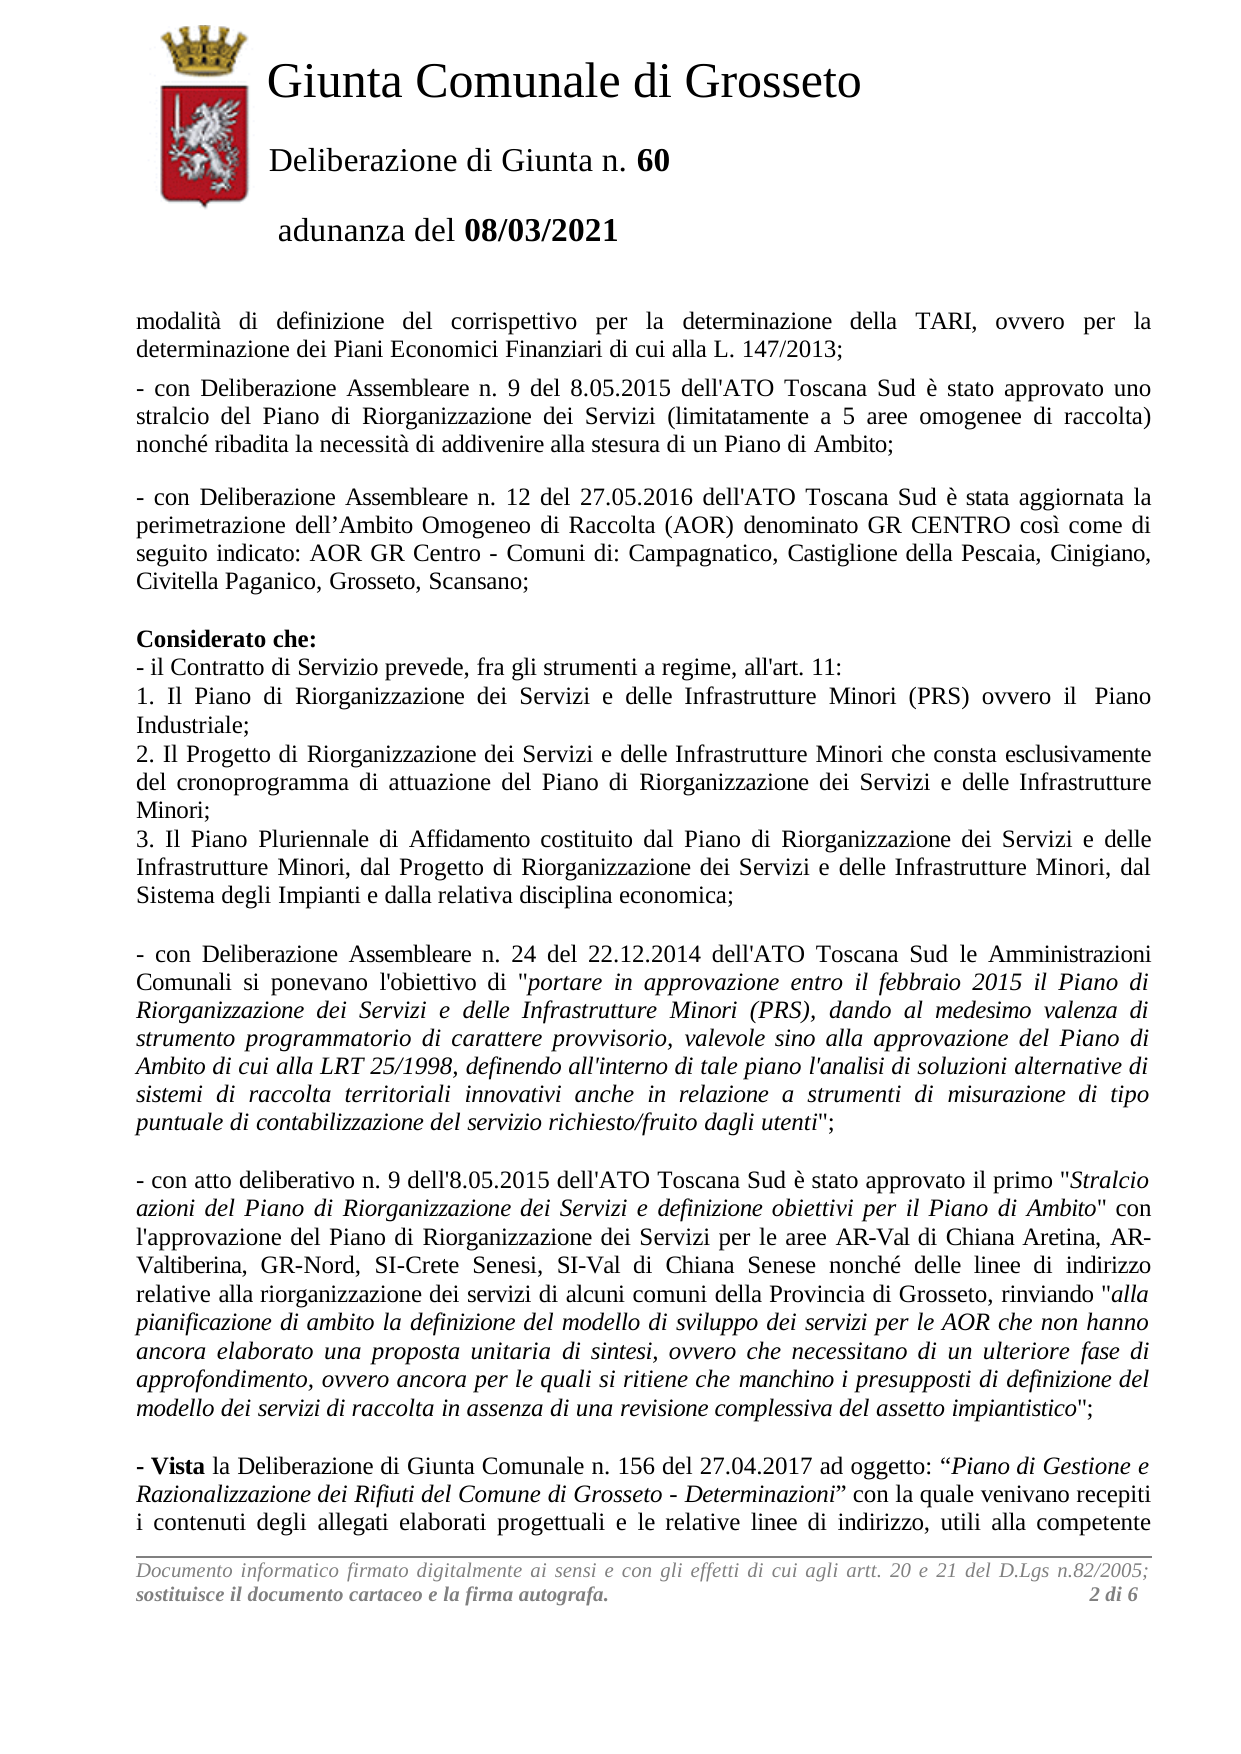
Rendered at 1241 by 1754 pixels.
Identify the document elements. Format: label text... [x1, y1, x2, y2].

list 2. Il Progetto di Riorganizzazione dei Servizi e delle Infrastrutture Minori che consta esclusivamente del cronoprogramma di attuazione del Piano di Riorganizzazione dei Servizi e delle Infrastrutture Minori; [136, 739, 1152, 824]
list - con Deliberazione Assembleare n. 12 del 27.05.2016 dell'ATO Toscana Sud è stata aggiornata la perimetrazione dell’Ambito Omogeneo di Raccolta (AOR) denominato GR CENTRO così come di seguito indicato: AOR GR Centro - Comuni di: Campagnatico, Castiglione della Pescaia, Cinigiano, Civitella Paganico, Grosseto, Scansano; [136, 482, 1152, 595]
list - con Deliberazione Assembleare n. 24 del 22.12.2014 dell'ATO Toscana Sud le Amministrazioni Comunali si ponevano l'obiettivo di "portare in approvazione entro il febbraio 2015 il Piano di Riorganizzazione dei Servizi e delle Infrastrutture Minori (PRS), dando al medesimo valenza di strumento programmatorio di carattere provvisorio, valevole sino alla approvazione del Piano di Ambito di cui alla LRT 25/1998, definendo all'interno di tale piano l'analisi di soluzioni alternative di sistemi di raccolta territoriali innovativi anche in relazione a strumenti di misurazione di tipo puntuale di contabilizzazione del servizio richiesto/fruito dagli utenti"; [136, 939, 1152, 1136]
list - il Contratto di Servizio prevede, fra gli strumenti a regime, all'art. 11: [136, 653, 1152, 681]
text - Vista la Deliberazione di Giunta Comunale n. 156 del 27.04.2017 ad oggetto: “Piano di Gestione e Razionalizzazione dei Rifiuti del Comune di Grosseto - Determinazioni” con la quale venivano recepiti i contenuti degli allegati elaborati progettuali e le relative linee di indirizzo, utili alla competente [136, 1451, 1152, 1536]
list 1. Il Piano di Riorganizzazione dei Servizi e delle Infrastrutture Minori (PRS) ovvero il Piano Industriale; [136, 681, 1152, 739]
list modalità di definizione del corrispettivo per la determinazione della TARI, ovvero per la determinazione dei Piani Economici Finanziari di cui alla L. 147/2013; [136, 306, 1152, 363]
list - con atto deliberativo n. 9 dell'8.05.2015 dell'ATO Toscana Sud è stato approvato il primo "Stralcio azioni del Piano di Riorganizzazione dei Servizi e definizione obiettivi per il Piano di Ambito" con l'approvazione del Piano di Riorganizzazione dei Servizi per le aree AR-Val di Chiana Aretina, AR-Valtiberina, GR-Nord, SI-Crete Senesi, SI-Val di Chiana Senese nonché delle linee di indirizzo relative alla riorganizzazione dei servizi di alcuni comuni della Provincia di Grosseto, rinviando "alla pianificazione di ambito la definizione del modello di sviluppo dei servizi per le AOR che non hanno ancora elaborato una proposta unitaria di sintesi, ovvero che necessitano di un ulteriore fase di approfondimento, ovvero ancora per le quali si ritiene che manchino i presupposti di definizione del modello dei servizi di raccolta in assenza di una revisione complessiva del assetto impiantistico"; [136, 1164, 1152, 1422]
list Considerato che: [136, 624, 1152, 653]
list 3. Il Piano Pluriennale di Affidamento costituito dal Piano di Riorganizzazione dei Servizi e delle Infrastrutture Minori, dal Progetto di Riorganizzazione dei Servizi e delle Infrastrutture Minori, dal Sistema degli Impianti e dalla relativa disciplina economica; [136, 824, 1152, 909]
list - con Deliberazione Assembleare n. 9 del 8.05.2015 dell'ATO Toscana Sud è stato approvato uno stralcio del Piano di Riorganizzazione dei Servizi (limitatamente a 5 aree omogenee di raccolta) nonché ribadita la necessità di addivenire alla stesura di un Piano di Ambito; [136, 373, 1152, 458]
